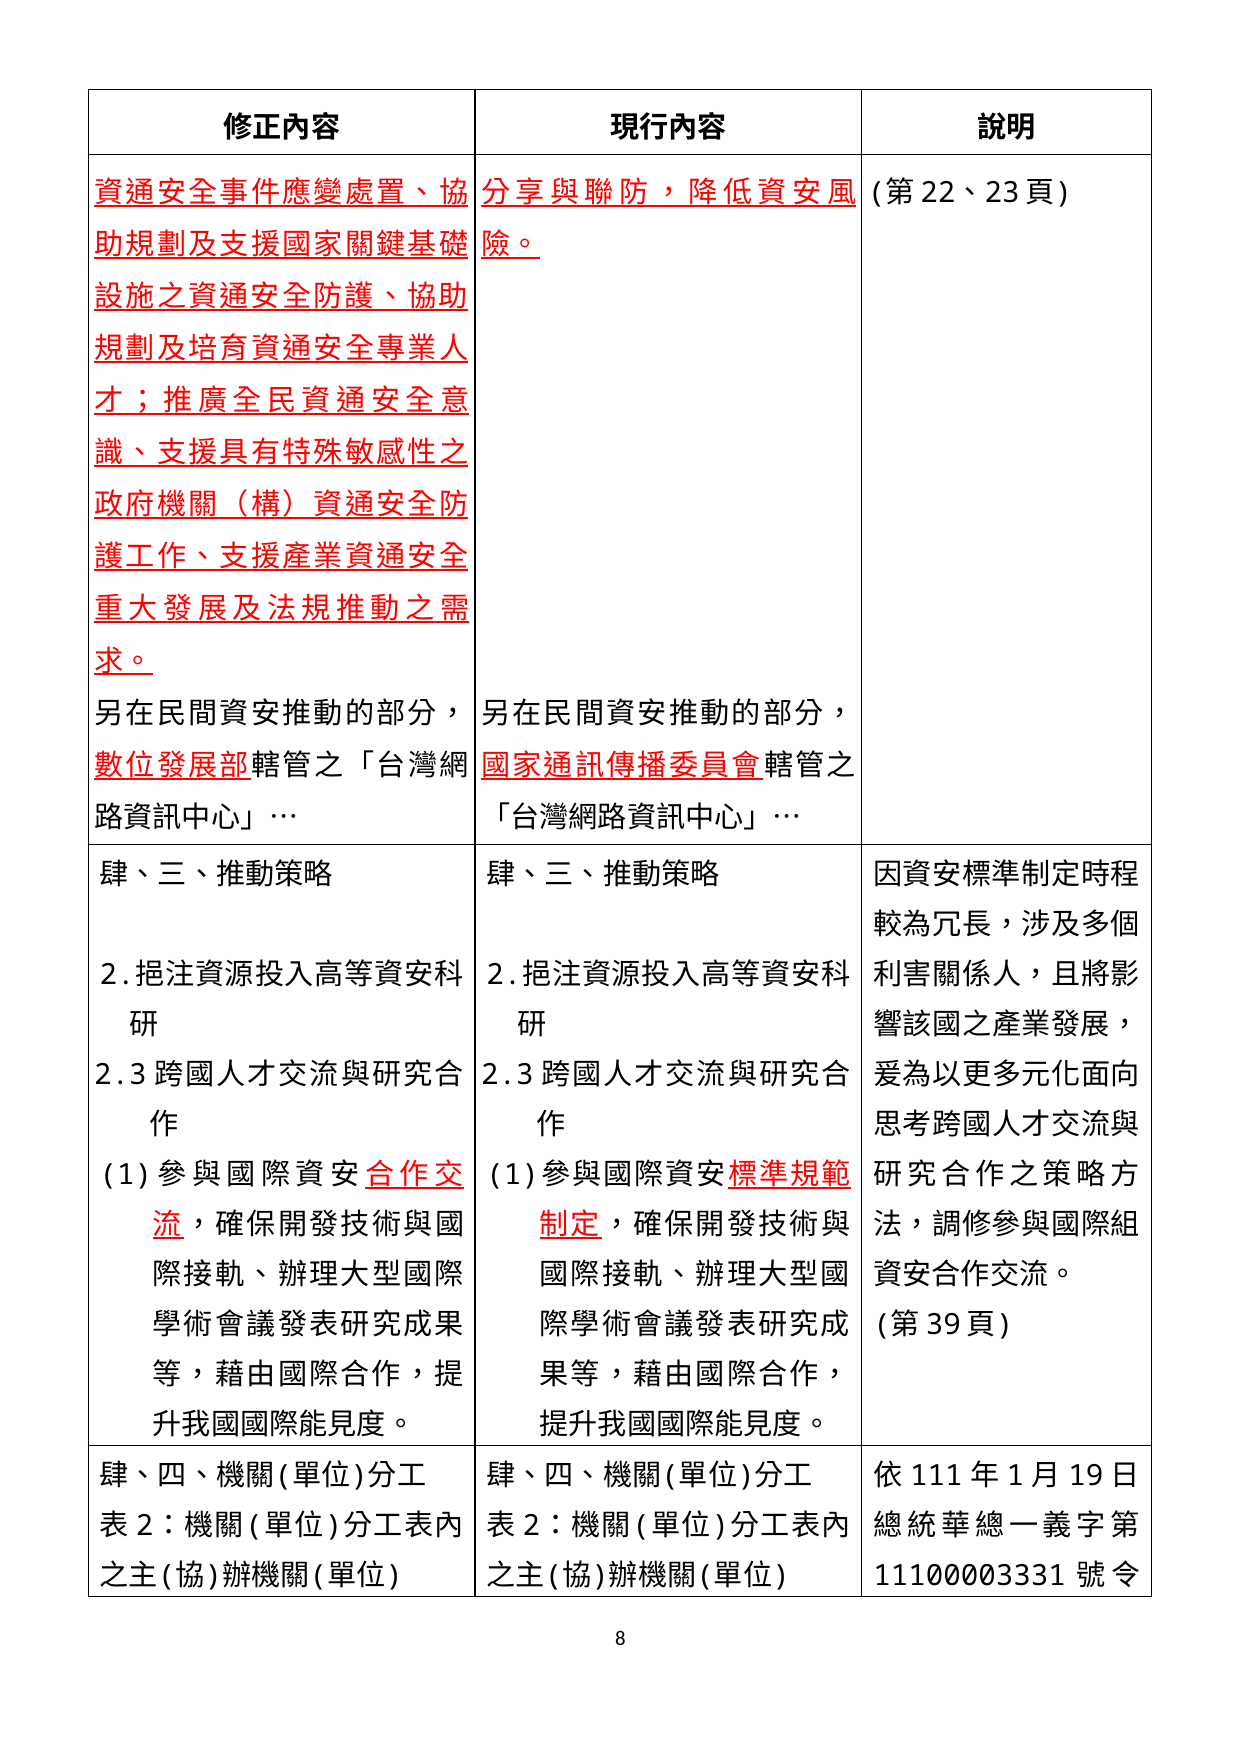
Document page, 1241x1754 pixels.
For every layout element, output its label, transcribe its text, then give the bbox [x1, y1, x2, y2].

table_header 說明 [862, 90, 1151, 154]
table_cell 因資安標準制定時程較為冗長，涉及多個利害關係人，且將影響該國之產業發展，爰為以更多元化面向思考跨國人才交流與研究合作之策略方法，調修參與國際組資安合作交流。 (第39頁) [862, 845, 1151, 1445]
table_cell 分享與聯防，降低資安風險。 另在民間資安推動的部分，國家通訊傳播委員會轄管之「台灣網路資訊中心」… [476, 155, 861, 844]
table_cell 肆、三、推動策略 2.挹注資源投入高等資安科研 2.3跨國人才交流與研究合作 (1)參與國際資安標準規範制定，確保開發技術與國際接軌、辦理大型國際學術會議發表研究成果等，藉由國際合作，提升我國國際能見度。 [476, 845, 861, 1445]
table_cell (第22、23頁) [862, 155, 1151, 844]
table_header 修正內容 [89, 90, 474, 154]
table_cell 肆、四、機關(單位)分工 表2：機關(單位)分工表內之主(協)辦機關(單位) [476, 1446, 861, 1596]
table_cell 肆、四、機關(單位)分工 表2：機關(單位)分工表內之主(協)辦機關(單位) [89, 1446, 474, 1596]
table_header 現行內容 [476, 90, 861, 154]
table_cell 資通安全事件應變處置、協助規劃及支援國家關鍵基礎設施之資通安全防護、協助規劃及培育資通安全專業人才；推廣全民資通安全意識、支援具有特殊敏感性之政府機關（構）資通安全防護工作、支援產業資通安全重大發展及法規推動之需求。 另在民間資安推動的部分，數位發展部轄管之「台灣網路資訊中心」… [89, 155, 474, 844]
table_cell 肆、三、推動策略 2.挹注資源投入高等資安科研 2.3跨國人才交流與研究合作 (1)參與國際資安合作交流，確保開發技術與國際接軌、辦理大型國際學術會議發表研究成果等，藉由國際合作，提升我國國際能見度。 [89, 845, 474, 1445]
table_cell 依111年1月19日總統華總一義字第11100003331號令 [862, 1446, 1151, 1596]
